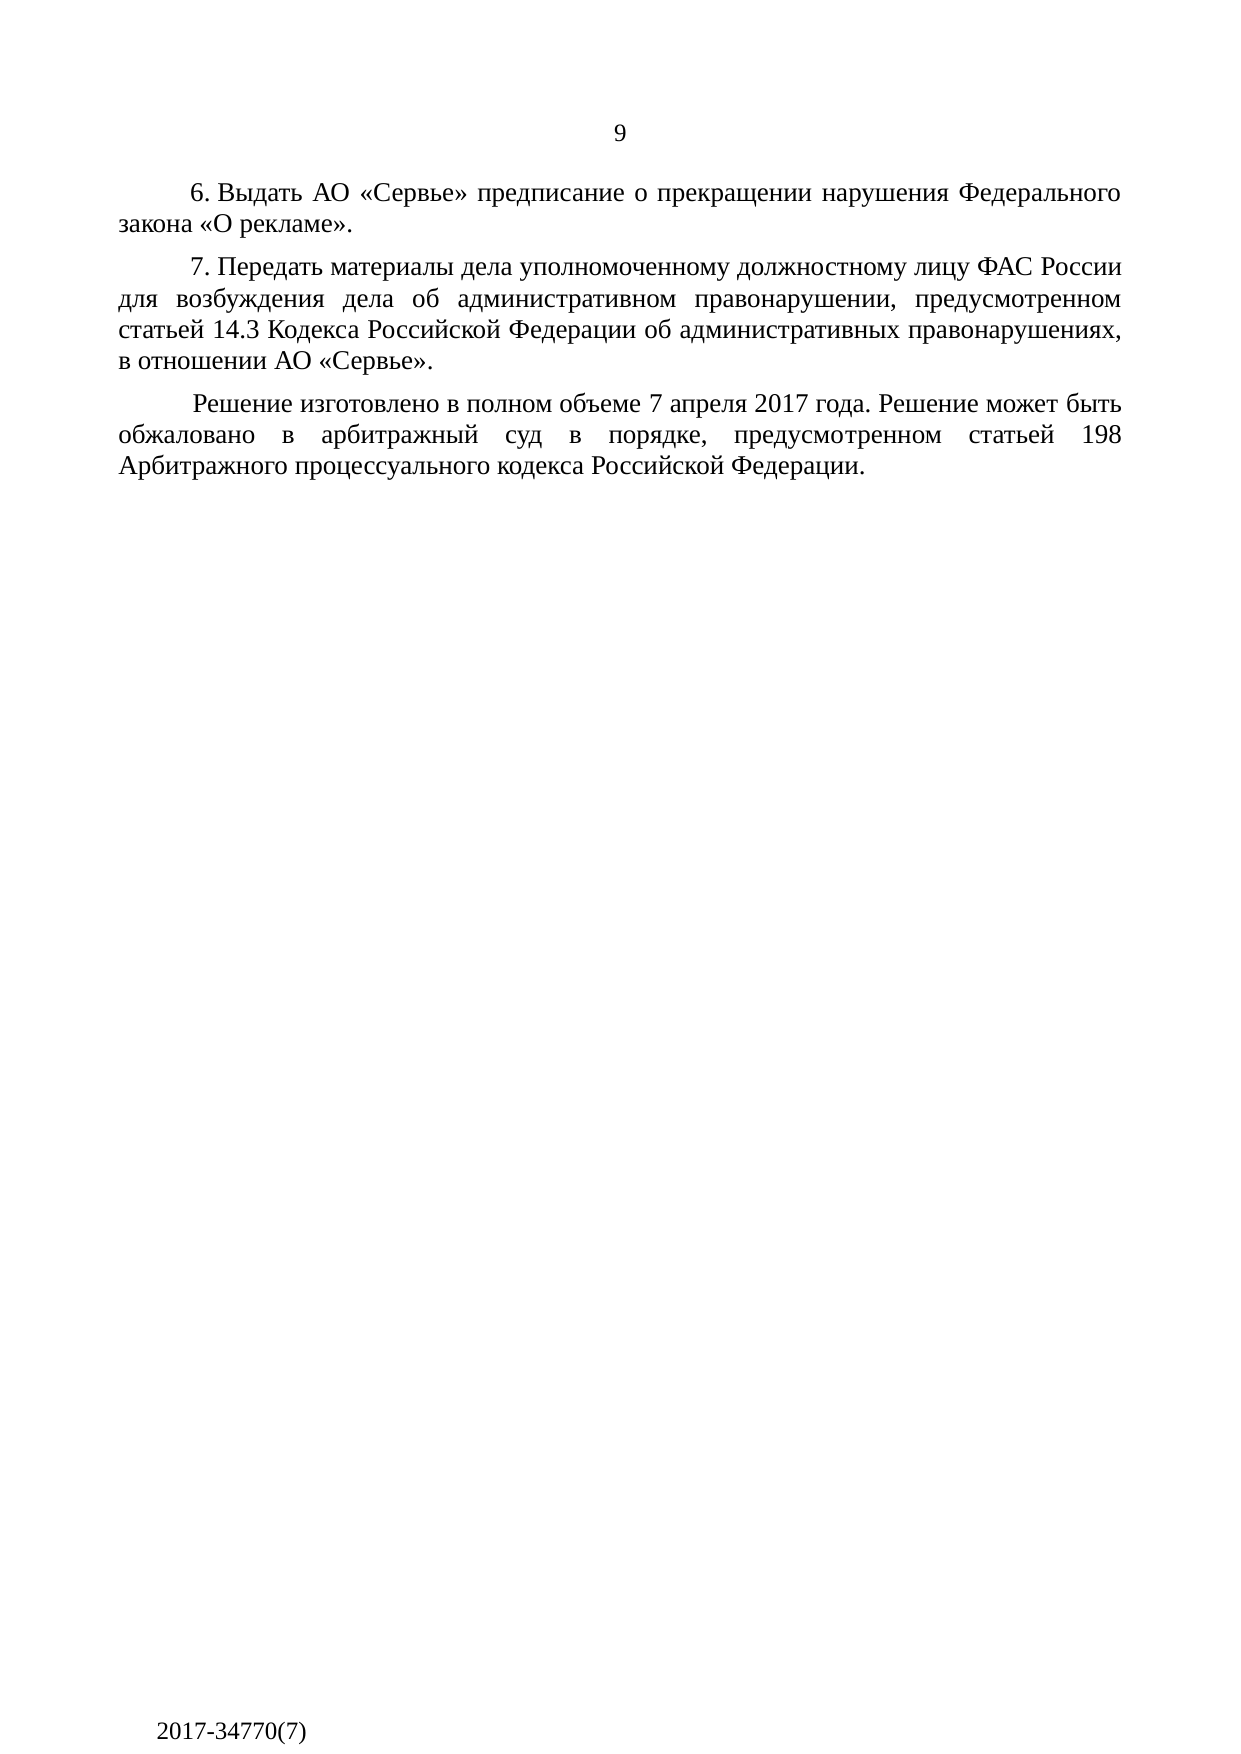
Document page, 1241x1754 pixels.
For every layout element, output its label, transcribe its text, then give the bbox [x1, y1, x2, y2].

text 7. Передать материалы дела уполномоченному должностному лицу ФАС России для возбуждения дела об административном правонарушении, предусмотренном статьей 14.3 Кодекса Российской Федерации об административных правонарушениях, в отношении АО «Сервье». [118, 251, 1122, 375]
text 6. Выдать АО «Сервье» предписание о прекращении нарушения Федерального закона «О рекламе». [118, 176, 1122, 239]
text Решение изготовлено в полном объеме 7 апреля 2017 года. Решение может быть обжаловано в арбитражный суд в порядке, предусмотренном статьей 198 Арбитражного процессуального кодекса Российской Федерации. [118, 387, 1122, 480]
